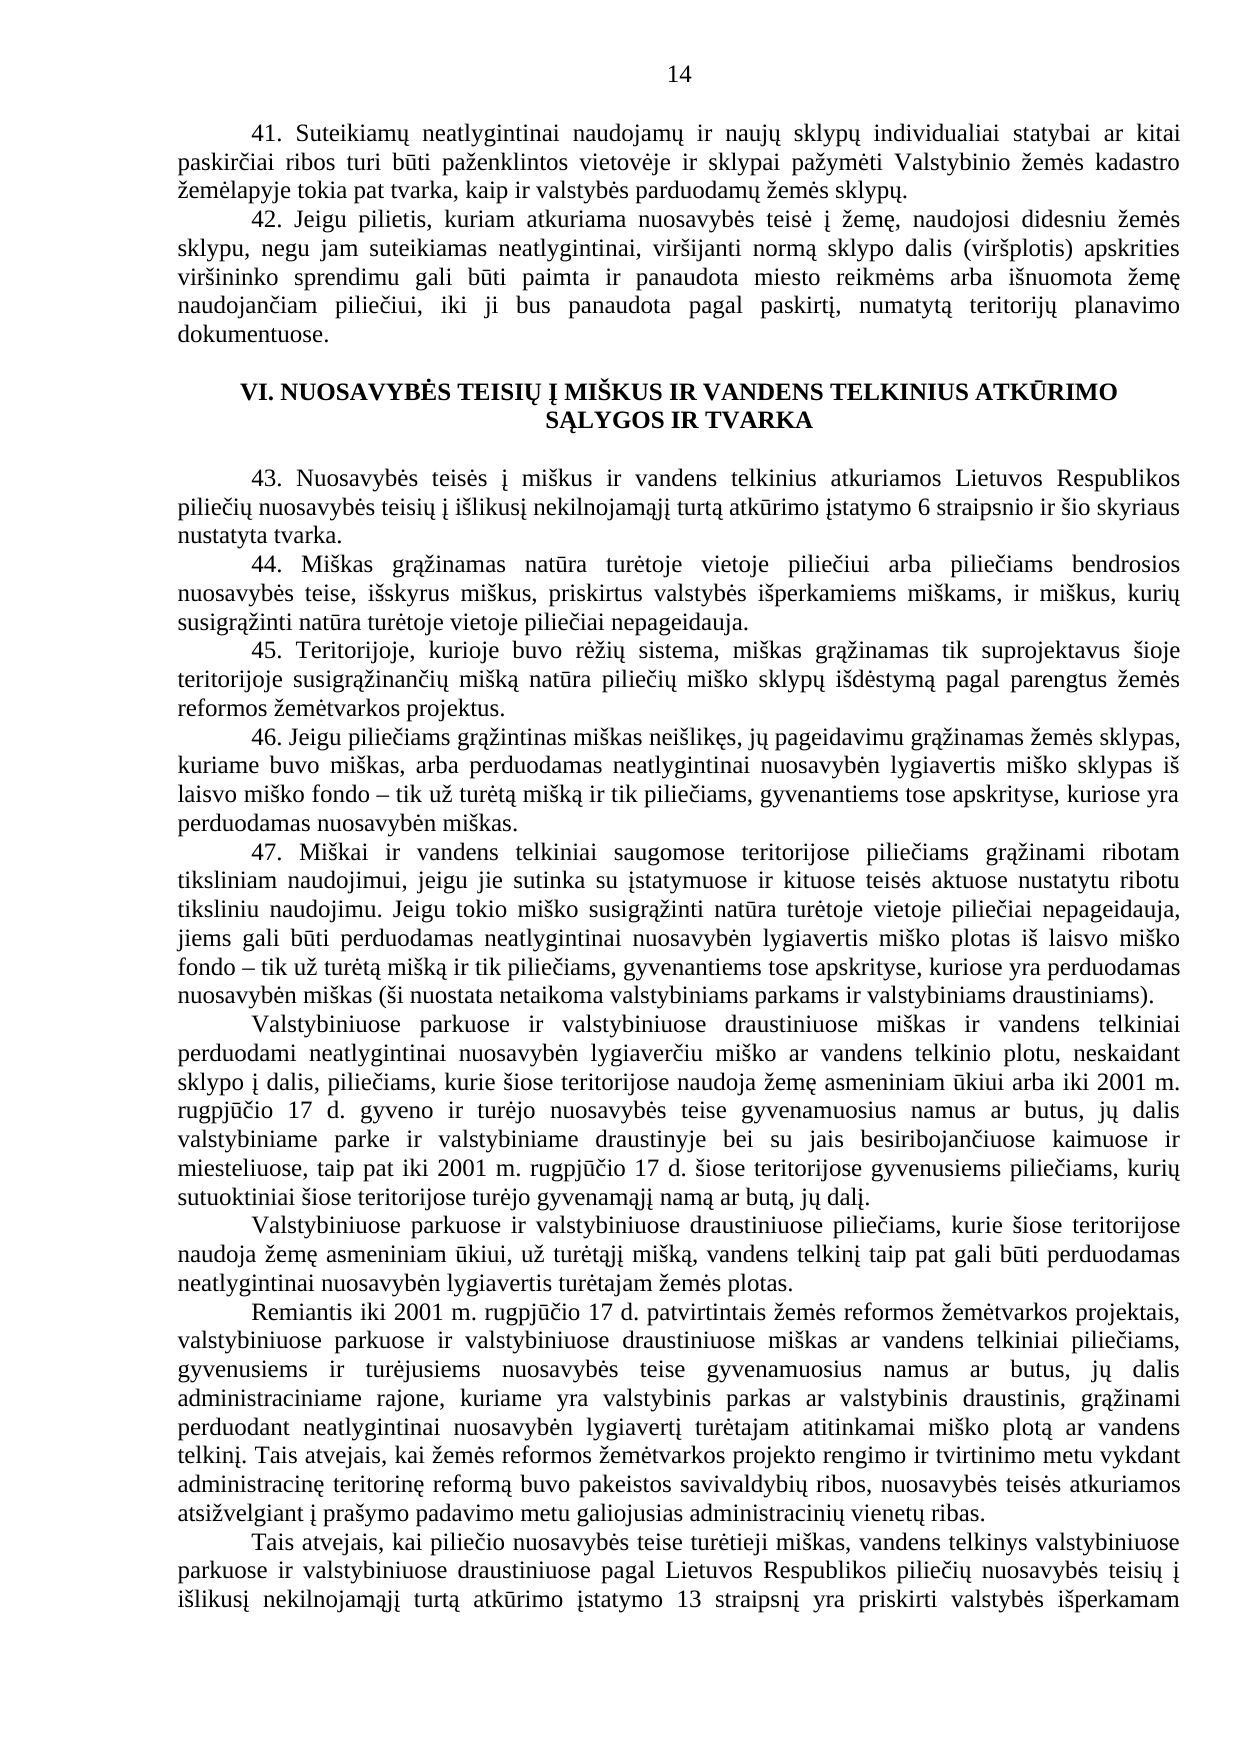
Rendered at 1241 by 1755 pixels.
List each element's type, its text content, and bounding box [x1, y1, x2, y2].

text VI. NUOSAVYBĖS TEISIŲ Į MIŠKUS IR VANDENS TELKINIUS ATKŪRIMO SĄLYGOS IR TVARKA [177, 377, 1181, 434]
text 47. Miškai ir vandens telkiniai saugomose teritorijose piliečiams grąžinami ribotam tiksliniam naudojimui, jeigu jie sutinka su įstatymuose ir kituose teisės aktuose nustatytu ribotu tiksliniu naudojimu. Jeigu tokio miško susigrąžinti natūra turėtoje vietoje piliečiai nepageidauja, jiems gali būti perduodamas neatlygintinai nuosavybėn lygiavertis miško plotas iš laisvo miško fondo – tik už turėtą mišką ir tik piliečiams, gyvenantiems tose apskrityse, kuriose yra perduodamas nuosavybėn miškas (ši nuostata netaikoma valstybiniams parkams ir valstybiniams draustiniams). [177, 837, 1181, 1009]
text 43. Nuosavybės teisės į miškus ir vandens telkinius atkuriamos Lietuvos Respublikos piliečių nuosavybės teisių į išlikusį nekilnojamąjį turtą atkūrimo įstatymo 6 straipsnio ir šio skyriaus nustatyta tvarka. [177, 463, 1181, 549]
text 46. Jeigu piliečiams grąžintinas miškas neišlikęs, jų pageidavimu grąžinamas žemės sklypas, kuriame buvo miškas, arba perduodamas neatlygintinai nuosavybėn lygiavertis miško sklypas iš laisvo miško fondo – tik už turėtą mišką ir tik piliečiams, gyvenantiems tose apskrityse, kuriose yra perduodamas nuosavybėn miškas. [177, 722, 1181, 837]
text 45. Teritorijoje, kurioje buvo rėžių sistema, miškas grąžinamas tik suprojektavus šioje teritorijoje susigrąžinančių mišką natūra piliečių miško sklypų išdėstymą pagal parengtus žemės reformos žemėtvarkos projektus. [177, 636, 1181, 722]
text 42. Jeigu pilietis, kuriam atkuriama nuosavybės teisė į žemę, naudojosi didesniu žemės sklypu, negu jam suteikiamas neatlygintinai, viršijanti normą sklypo dalis (viršplotis) apskrities viršininko sprendimu gali būti paimta ir panaudota miesto reikmėms arba išnuomota žemę naudojančiam piliečiui, iki ji bus panaudota pagal paskirtį, numatytą teritorijų planavimo dokumentuose. [177, 204, 1181, 348]
text Valstybiniuose parkuose ir valstybiniuose draustiniuose piliečiams, kurie šiose teritorijose naudoja žemę asmeniniam ūkiui, už turėtąjį mišką, vandens telkinį taip pat gali būti perduodamas neatlygintinai nuosavybėn lygiavertis turėtajam žemės plotas. [177, 1211, 1181, 1297]
text Remiantis iki 2001 m. rugpjūčio 17 d. patvirtintais žemės reformos žemėtvarkos projektais, valstybiniuose parkuose ir valstybiniuose draustiniuose miškas ar vandens telkiniai piliečiams, gyvenusiems ir turėjusiems nuosavybės teise gyvenamuosius namus ar butus, jų dalis administraciniame rajone, kuriame yra valstybinis parkas ar valstybinis draustinis, grąžinami perduodant neatlygintinai nuosavybėn lygiavertį turėtajam atitinkamai miško plotą ar vandens telkinį. Tais atvejais, kai žemės reformos žemėtvarkos projekto rengimo ir tvirtinimo metu vykdant administracinę teritorinę reformą buvo pakeistos savivaldybių ribos, nuosavybės teisės atkuriamos atsižvelgiant į prašymo padavimo metu galiojusias administracinių vienetų ribas. [177, 1297, 1181, 1527]
text Valstybiniuose parkuose ir valstybiniuose draustiniuose miškas ir vandens telkiniai perduodami neatlygintinai nuosavybėn lygiaverčiu miško ar vandens telkinio plotu, neskaidant sklypo į dalis, piliečiams, kurie šiose teritorijose naudoja žemę asmeniniam ūkiui arba iki 2001 m. rugpjūčio 17 d. gyveno ir turėjo nuosavybės teise gyvenamuosius namus ar butus, jų dalis valstybiniame parke ir valstybiniame draustinyje bei su jais besiribojančiuose kaimuose ir miesteliuose, taip pat iki 2001 m. rugpjūčio 17 d. šiose teritorijose gyvenusiems piliečiams, kurių sutuoktiniai šiose teritorijose turėjo gyvenamąjį namą ar butą, jų dalį. [177, 1009, 1181, 1211]
text Tais atvejais, kai piliečio nuosavybės teise turėtieji miškas, vandens telkinys valstybiniuose parkuose ir valstybiniuose draustiniuose pagal Lietuvos Respublikos piliečių nuosavybės teisių į išlikusį nekilnojamąjį turtą atkūrimo įstatymo 13 straipsnį yra priskirti valstybės išperkamam [177, 1527, 1181, 1613]
text 44. Miškas grąžinamas natūra turėtoje vietoje piliečiui arba piliečiams bendrosios nuosavybės teise, išskyrus miškus, priskirtus valstybės išperkamiems miškams, ir miškus, kurių susigrąžinti natūra turėtoje vietoje piliečiai nepageidauja. [177, 549, 1181, 636]
text 41. Suteikiamų neatlygintinai naudojamų ir naujų sklypų individualiai statybai ar kitai paskirčiai ribos turi būti paženklintos vietovėje ir sklypai pažymėti Valstybinio žemės kadastro žemėlapyje tokia pat tvarka, kaip ir valstybės parduodamų žemės sklypų. [177, 118, 1181, 204]
